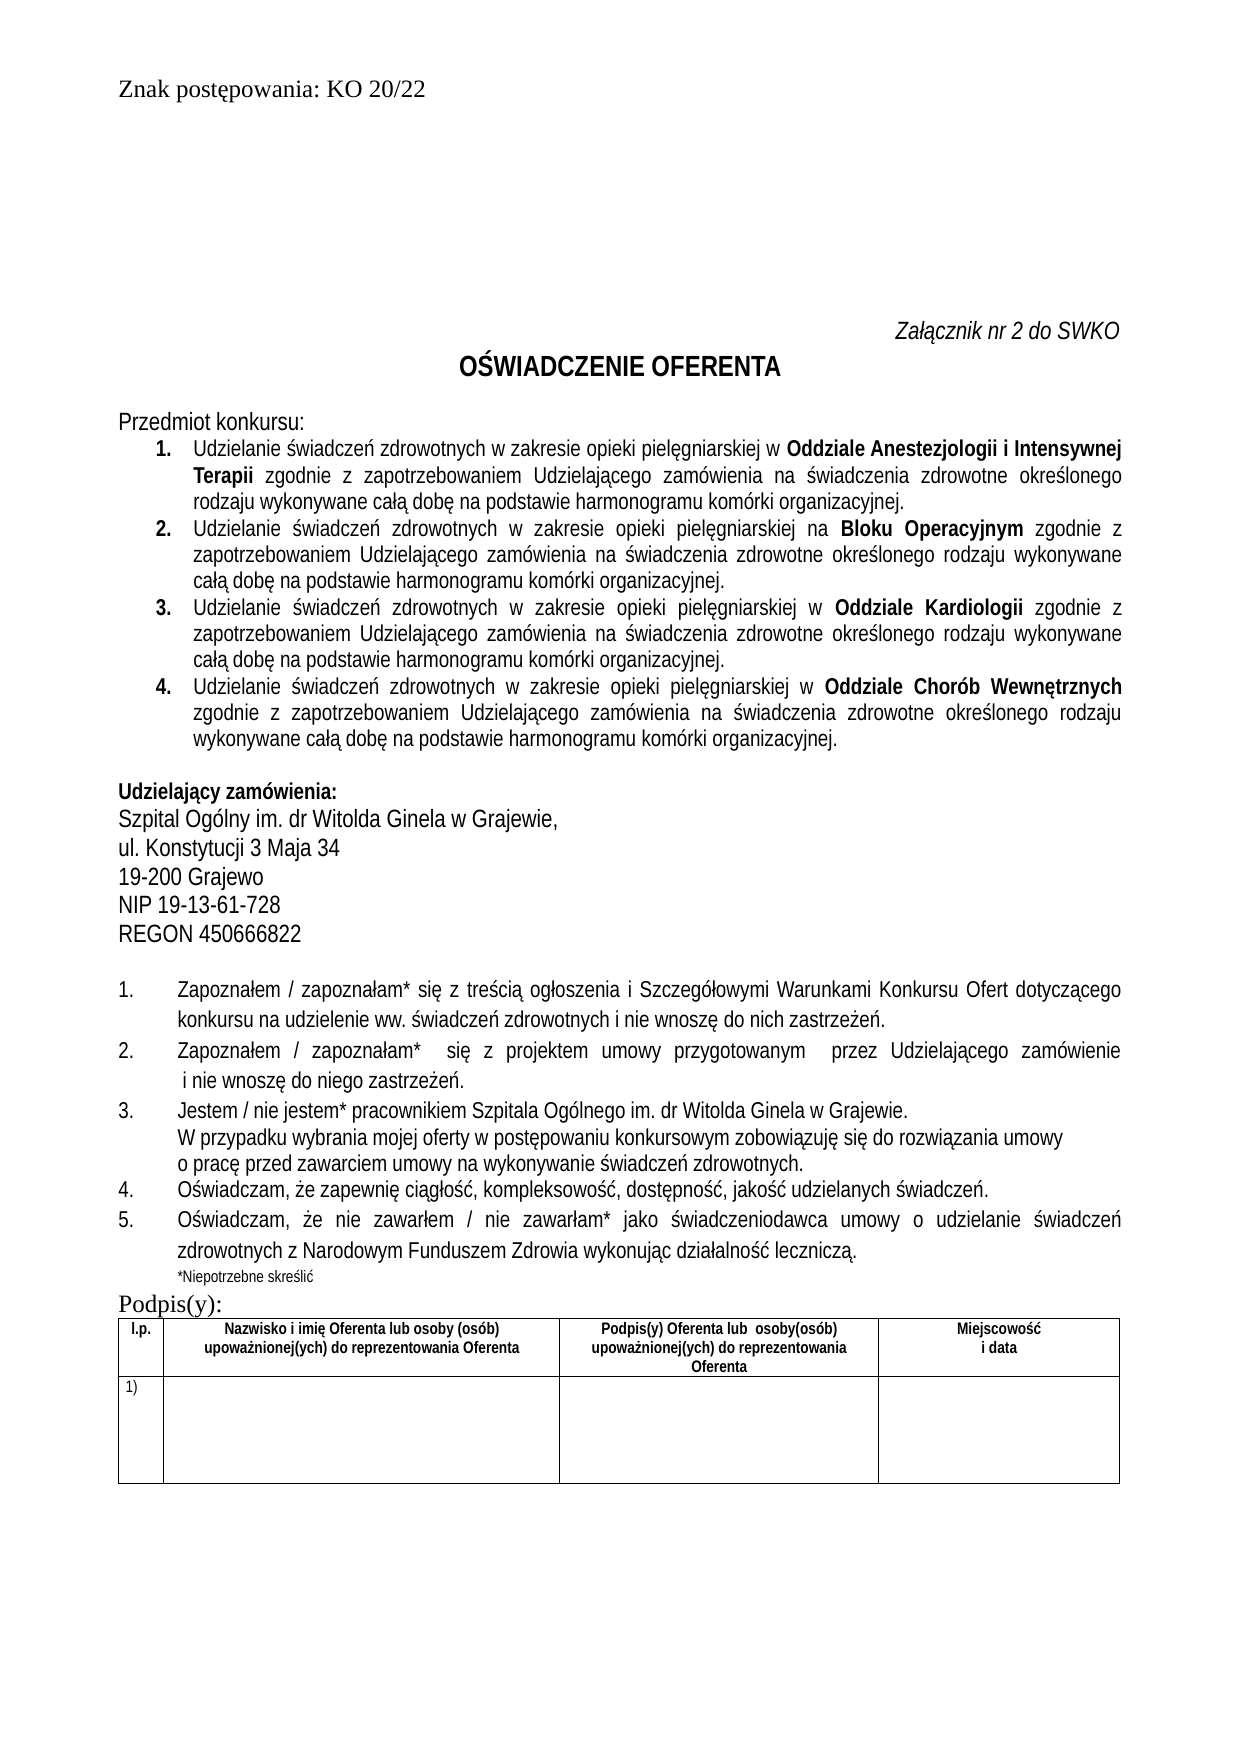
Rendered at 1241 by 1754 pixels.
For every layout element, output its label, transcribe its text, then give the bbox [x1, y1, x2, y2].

table_cell [560, 1377, 878, 1482]
list Udzielanie świadczeń zdrowotnych w zakresie opieki pielęgniarskiej w Oddziale Anestezjologii i Intensywnej Terapii zgodnie z zapotrzebowaniem Udzielającego zamówienia na świadczenia zdrowotne określonego rodzaju wykonywane całą dobę na podstawie harmonogramu komórki organizacyjnej. [156, 435, 1122, 514]
list Udzielanie świadczeń zdrowotnych w zakresie opieki pielęgniarskiej w Oddziale Kardiologii zgodnie z zapotrzebowaniem Udzielającego zamówienia na świadczenia zdrowotne określonego rodzaju wykonywane całą dobę na podstawie harmonogramu komórki organizacyjnej. [156, 593, 1122, 673]
text Udzielający zamówienia: [118, 778, 1122, 804]
text 1. Zapoznałem / zapoznałam* się z treścią ogłoszenia i Szczegółowymi Warunkami Konkursu Ofert dotyczącego konkursu na udzielenie ww. świadczeń zdrowotnych i nie wnoszę do nich zastrzeżeń. [118, 976, 1122, 1033]
table_header Miejscowość i data [879, 1319, 1119, 1376]
table_header Nazwisko i imię Oferenta lub osoby (osób) upoważnionej(ych) do reprezentowania Oferenta [164, 1319, 559, 1376]
list Udzielanie świadczeń zdrowotnych w zakresie opieki pielęgniarskiej w Oddziale Chorób Wewnętrznych zgodnie z zapotrzebowaniem Udzielającego zamówienia na świadczenia zdrowotne określonego rodzaju wykonywane całą dobę na podstawie harmonogramu komórki organizacyjnej. [156, 673, 1122, 752]
subtitle Przedmiot konkursu: [118, 407, 1122, 435]
text Szpital Ogólny im. dr Witolda Ginela w Grajewie, [118, 804, 1122, 833]
table_cell [164, 1377, 559, 1482]
text OŚWIADCZENIE OFERENTA [118, 349, 1122, 383]
table_cell 1) [119, 1377, 163, 1482]
table_header Podpis(y) Oferenta lub osoby(osób) upoważnionej(ych) do reprezentowania Oferenta [560, 1319, 878, 1376]
text *Niepotrzebne skreślić [118, 1267, 1122, 1286]
text ul. Konstytucji 3 Maja 34 [118, 833, 1122, 862]
text 4. Oświadczam, że zapewnię ciągłość, kompleksowość, dostępność, jakość udzielanych świadczeń. [118, 1176, 1122, 1202]
text Załącznik nr 2 do SWKO [118, 316, 1122, 345]
text 19-200 Grajewo [118, 862, 1122, 890]
table_header l.p. [119, 1319, 163, 1376]
text REGON 450666822 [118, 919, 1122, 948]
table_cell [879, 1377, 1119, 1482]
text Podpis(y): [118, 1289, 1122, 1317]
list Udzielanie świadczeń zdrowotnych w zakresie opieki pielęgniarskiej na Bloku Operacyjnym zgodnie z zapotrzebowaniem Udzielającego zamówienia na świadczenia zdrowotne określonego rodzaju wykonywane całą dobę na podstawie harmonogramu komórki organizacyjnej. [156, 514, 1122, 593]
text 5. Oświadczam, że nie zawarłem / nie zawarłam* jako świadczeniodawca umowy o udzielanie świadczeń zdrowotnych z Narodowym Funduszem Zdrowia wykonując działalność leczniczą. [118, 1206, 1122, 1263]
text 3. Jestem / nie jestem* pracownikiem Szpitala Ogólnego im. dr Witolda Ginela w Grajewie. W przypadku wybrania mojej oferty w postępowaniu konkursowym zobowiązuję się do rozwiązania umowy o pracę przed zawarciem umowy na wykonywanie świadczeń zdrowotnych. [118, 1097, 1122, 1176]
text NIP 19-13-61-728 [118, 890, 1122, 919]
text 2. Zapoznałem / zapoznałam* się z projektem umowy przygotowanym przez Udzielającego zamówienie i nie wnoszę do niego zastrzeżeń. [118, 1037, 1122, 1093]
